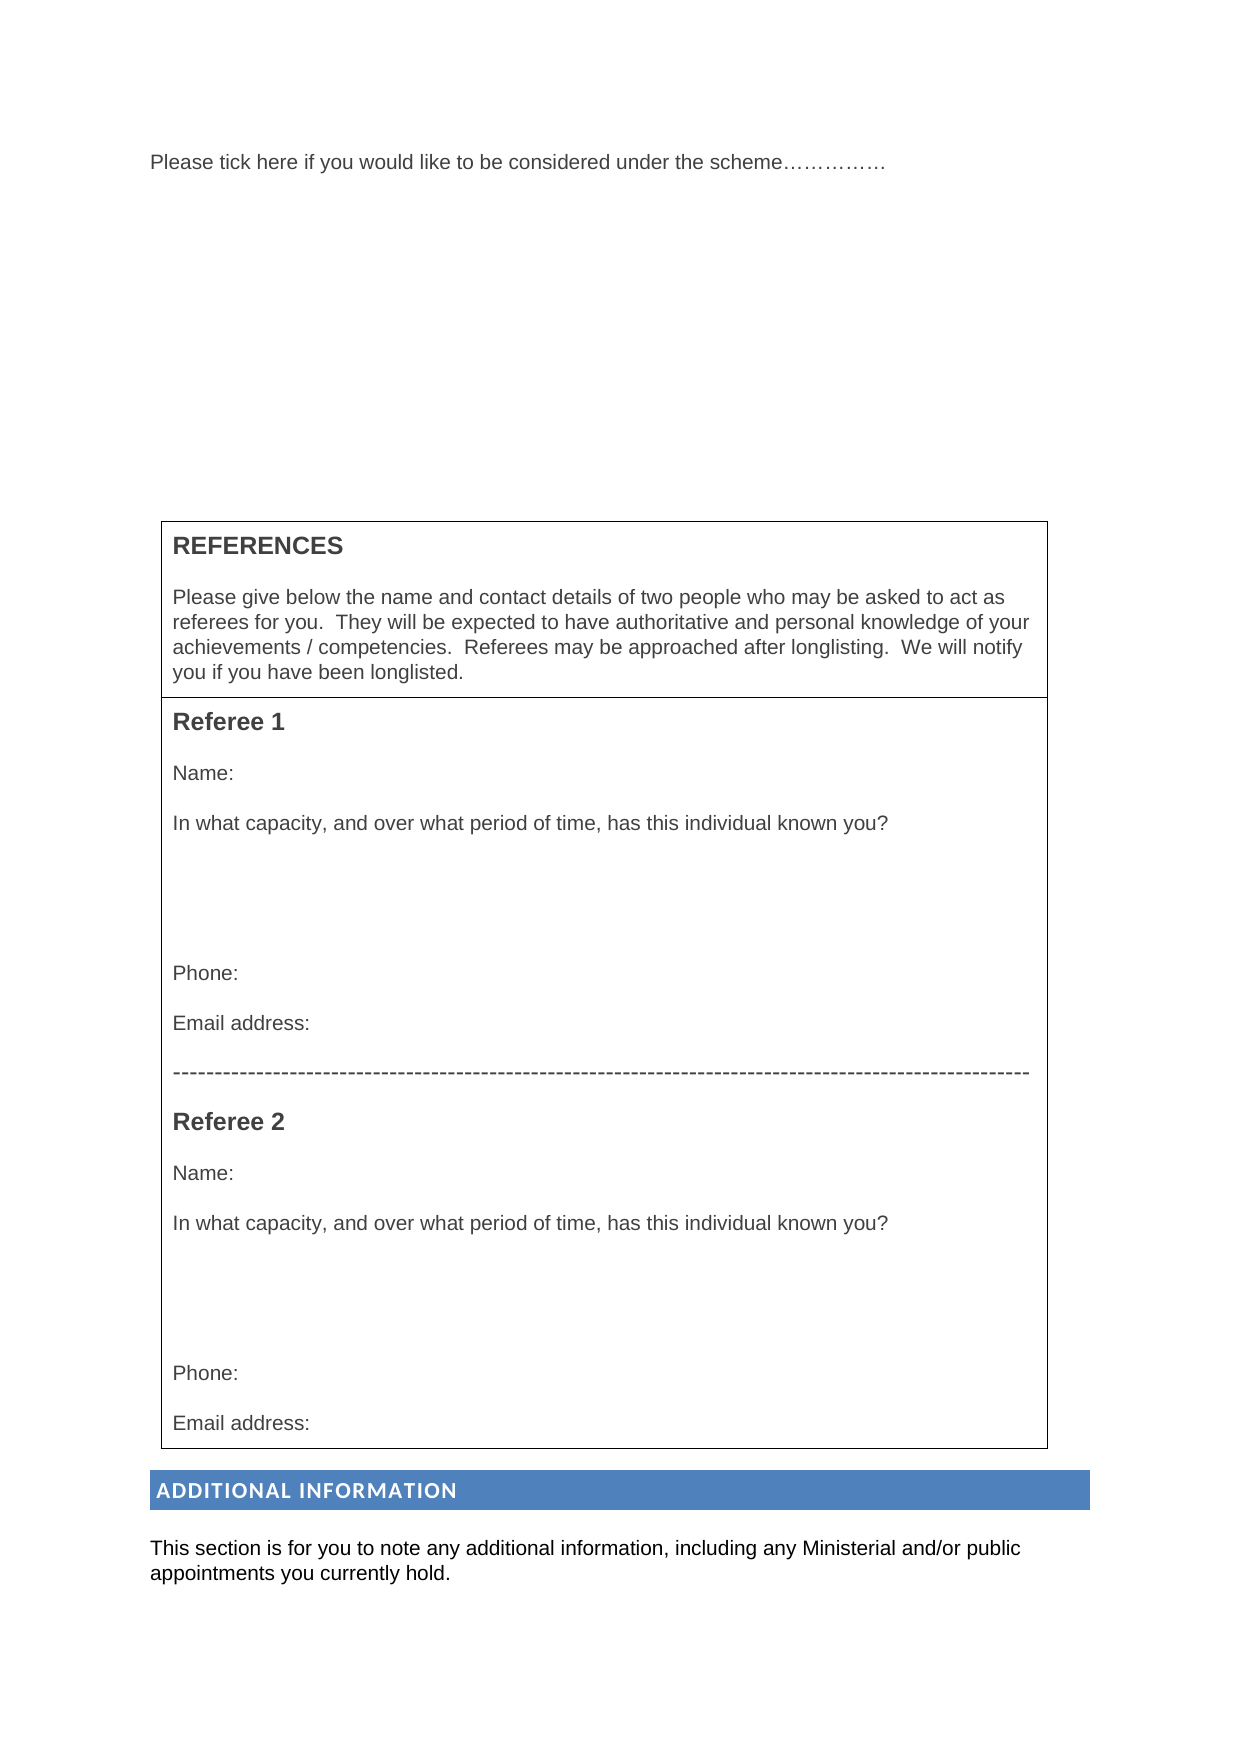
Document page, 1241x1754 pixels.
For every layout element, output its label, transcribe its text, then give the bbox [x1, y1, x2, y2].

text This section is for you to note any additional information, including any Ministerial and/or public appointments you currently hold. [150, 1535, 1090, 1585]
text Please tick here if you would like to be considered under the scheme…………… [150, 150, 1091, 174]
subtitle Additional Information [156, 1476, 1084, 1504]
table_header REFERENCES Please give below the name and contact details of two people who may be asked to act as referees for you. They will be expected to have authoritative and personal knowledge of your achievements / competencies. Referees may be approached after longlisting. We will notify you if you have been longlisted. [162, 522, 1047, 697]
table_cell Referee 1 Name: In what capacity, and over what period of time, has this individual known you? Phone: Email address: ------------------------------------------------------------------------------------------------------- Referee 2 Name: In what capacity, and over what period of time, has this individual known you? Phone: Email address: [162, 698, 1047, 1448]
